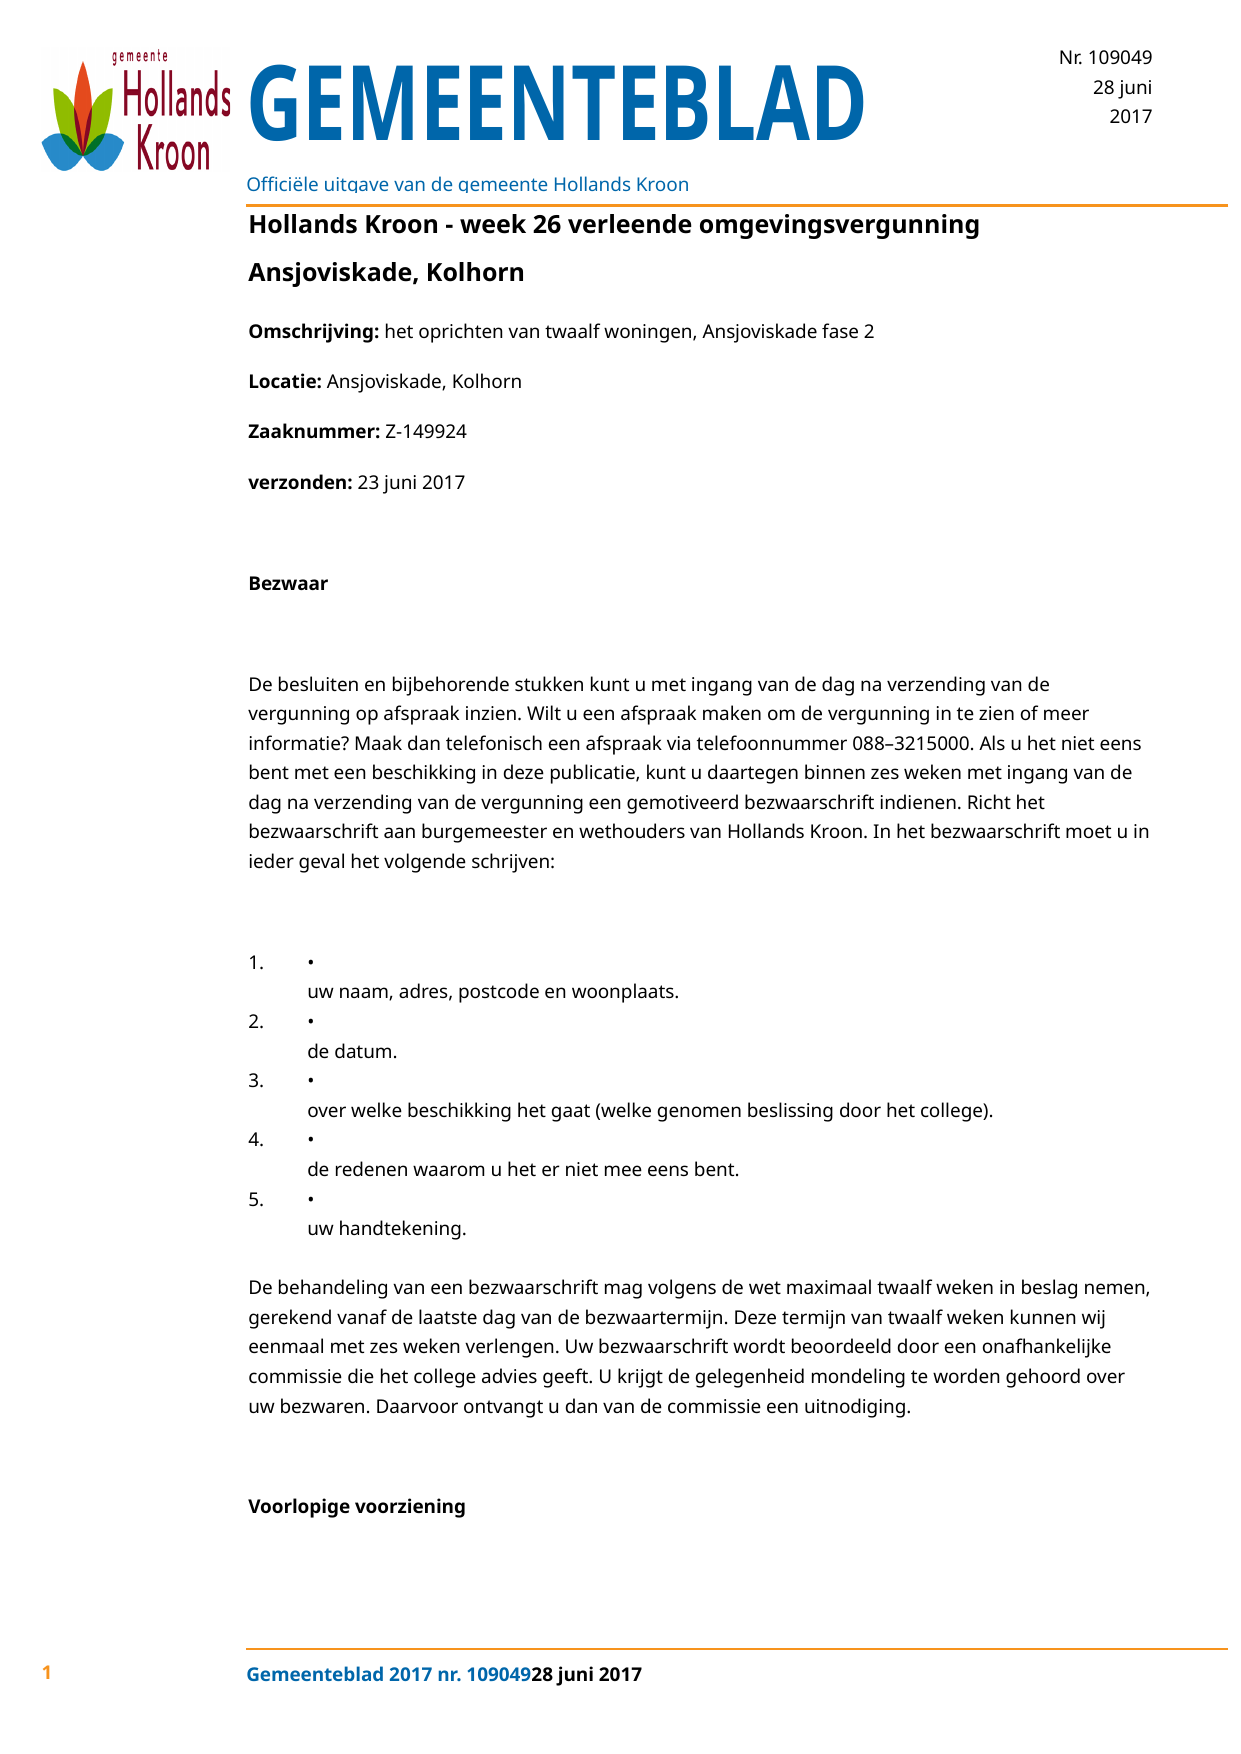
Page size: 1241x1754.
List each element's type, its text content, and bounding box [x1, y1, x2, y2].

list uw handtekening. [248, 1215, 1152, 1241]
list • [248, 1186, 1152, 1212]
list de datum. [248, 1038, 1152, 1064]
text De behandeling van een bezwaarschrift mag volgens de wet maximaal twaalf weken in beslag nemen, gerekend vanaf de laatste dag van de bezwaartermijn. Deze termijn van twaalf weken kunnen wij eenmaal met zes weken verlengen. Uw bezwaarschrift wordt beoordeeld door een onafhankelijke commissie die het college advies geeft. U krijgt de gelegenheid mondeling te worden gehoord over uw bezwaren. Daarvoor ontvangt u dan van de commissie een uitnodiging. [248, 1274, 1152, 1419]
picture [41, 47, 231, 172]
text Bezwaar [248, 570, 1152, 596]
text Voorlopige voorziening [248, 1494, 1152, 1519]
list • [248, 1127, 1152, 1152]
text Omschrijving: het oprichten van twaalf woningen, Ansjoviskade fase 2 [248, 318, 1152, 344]
list • [248, 1008, 1152, 1034]
text Hollands Kroon - week 26 verleende omgevingsvergunning Ansjoviskade, Kolhorn [248, 207, 1152, 288]
list • [248, 949, 1152, 975]
text Locatie: Ansjoviskade, Kolhorn [248, 368, 1152, 394]
list • [248, 1067, 1152, 1093]
list de redenen waarom u het er niet mee eens bent. [248, 1156, 1152, 1182]
list over welke beschikking het gaat (welke genomen beslissing door het college). [248, 1097, 1152, 1123]
list uw naam, adres, postcode en woonplaats. [248, 979, 1152, 1004]
text De besluiten en bijbehorende stukken kunt u met ingang van de dag na verzending van de vergunning op afspraak inzien. Wilt u een afspraak maken om de vergunning in te zien of meer informatie? Maak dan telefonisch een afspraak via telefoonnummer 088–3215000. Als u het niet eens bent met een beschikking in deze publicatie, kunt u daartegen binnen zes weken met ingang van de dag na verzending van de vergunning een gemotiveerd bezwaarschrift indienen. Richt het bezwaarschrift aan burgemeester en wethouders van Hollands Kroon. In het bezwaarschrift moet u in ieder geval het volgende schrijven: [248, 671, 1152, 874]
text verzonden: 23 juni 2017 [248, 469, 1152, 495]
text Zaaknummer: Z-149924 [248, 419, 1152, 444]
